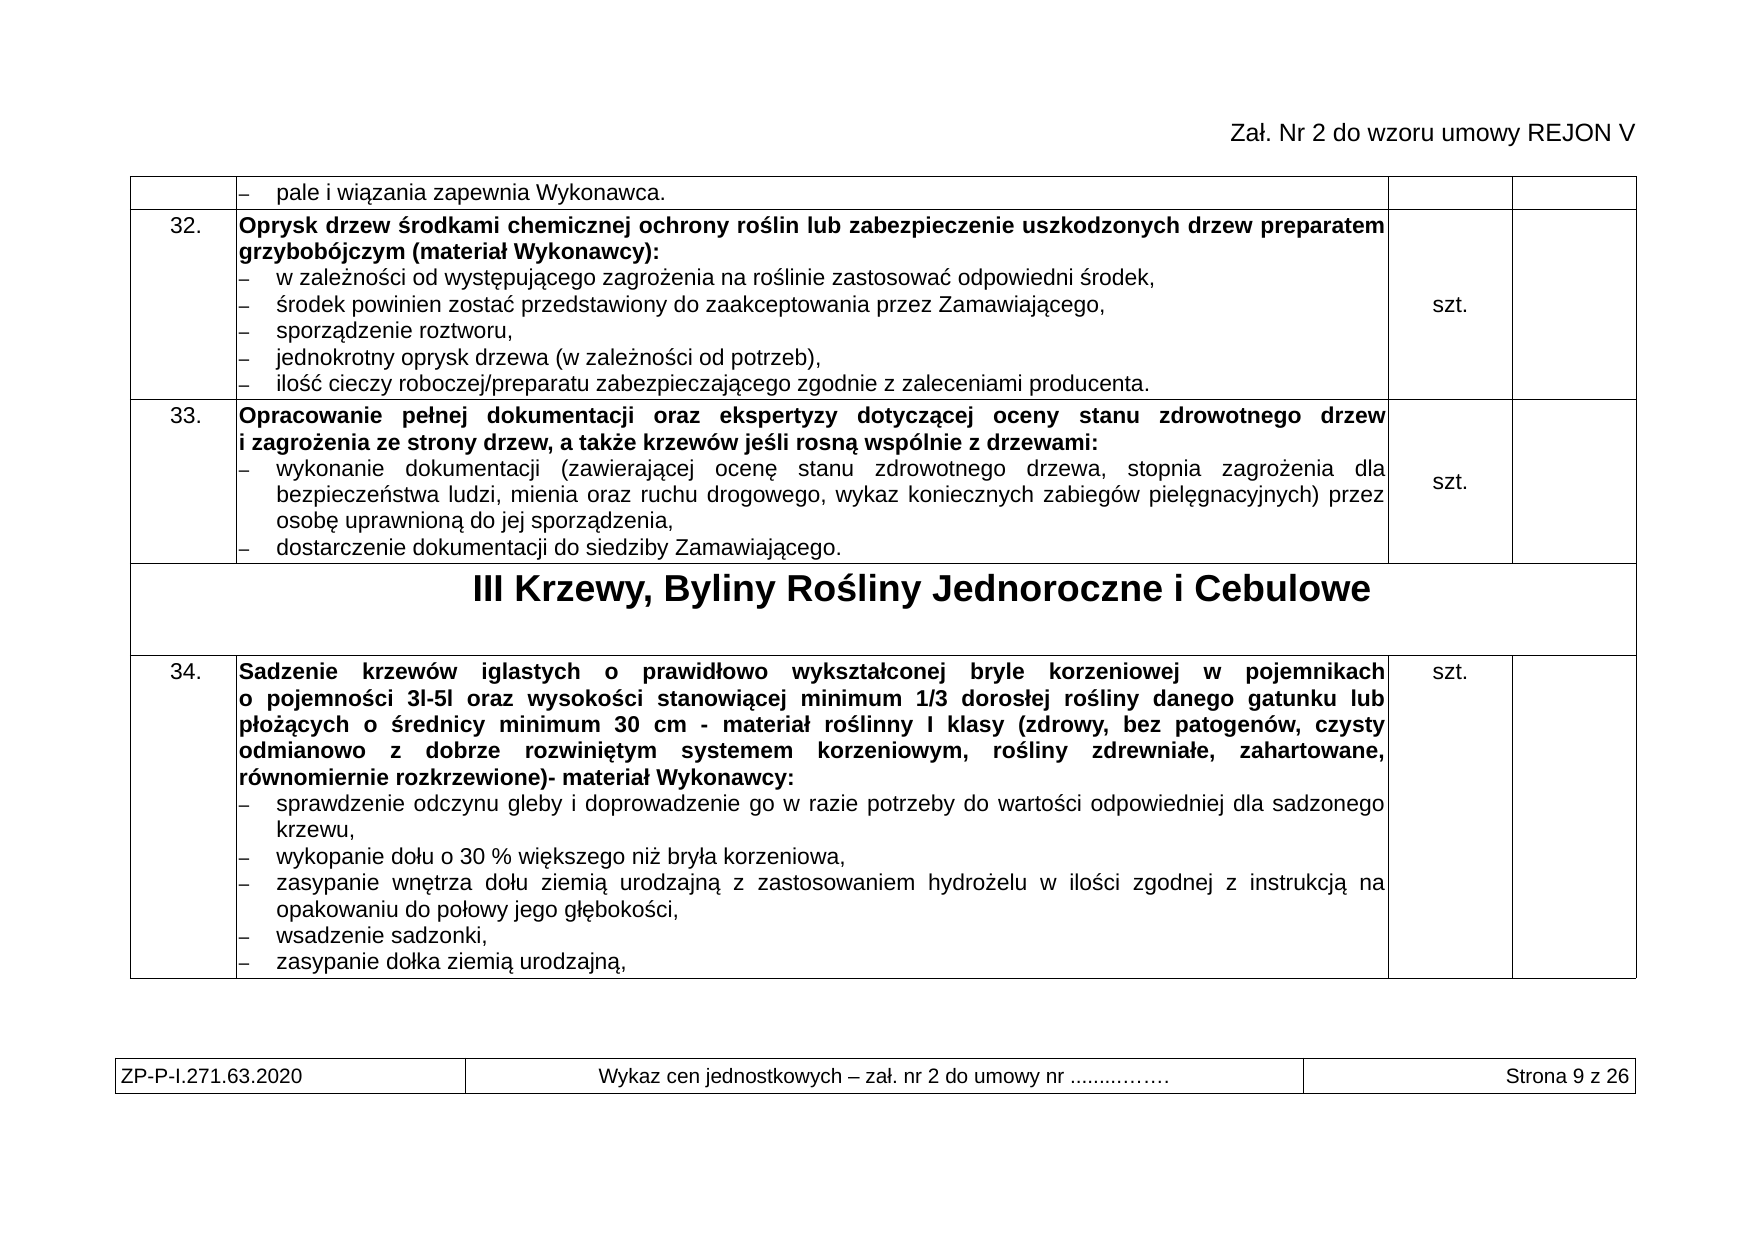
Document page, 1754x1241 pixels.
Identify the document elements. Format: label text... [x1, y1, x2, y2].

table_cell [1513, 656, 1636, 977]
table_cell [131, 400, 236, 563]
table_cell szt. [1389, 400, 1512, 563]
table_cell [131, 177, 236, 209]
table_cell szt. [1389, 656, 1512, 977]
table_cell Sadzenie krzewów iglastych o prawidłowo wykształconej bryle korzeniowej w pojemnikach o pojemności 3l-5l oraz wysokości stanowiącej minimum 1/3 dorosłej rośliny danego gatunku lub płożących o średnicy minimum 30 cm - materiał roślinny I klasy (zdrowy, bez patogenów, czysty odmianowo z dobrze rozwiniętym systemem korzeniowym, rośliny zdrewniałe, zahartowane, równomiernie rozkrzewione)- materiał Wykonawcy: sprawdzenie odczynu gleby i doprowadzenie go w razie potrzeby do wartości odpowiedniej dla sadzonego krzewu, wykopanie dołu o 30 % większego niż bryła korzeniowa, zasypanie wnętrza dołu ziemią urodzajną z zastosowaniem hydrożelu w ilości zgodnej z instrukcją na opakowaniu do połowy jego głębokości, wsadzenie sadzonki, zasypanie dołka ziemią urodzajną, zagęszczenie wierzchniej warstwy ziemi urodzajnej, ściółkowanie rozdrobnioną korą z drzew iglastych w obrębie misy - warstwa 5 cm, podlanie sadzonki (minimum 10l wody na 1 krzew przez okres 5 dni, 1 raz dziennie). [237, 656, 1388, 977]
table_cell [1513, 210, 1636, 399]
table_cell [131, 656, 236, 977]
table_cell Opracowanie pełnej dokumentacji oraz ekspertyzy dotyczącej oceny stanu zdrowotnego drzew i zagrożenia ze strony drzew, a także krzewów jeśli rosną wspólnie z drzewami: wykonanie dokumentacji (zawierającej ocenę stanu zdrowotnego drzewa, stopnia zagrożenia dla bezpieczeństwa ludzi, mienia oraz ruchu drogowego, wykaz koniecznych zabiegów pielęgnacyjnych) przez osobę uprawnioną do jej sporządzenia, dostarczenie dokumentacji do siedziby Zamawiającego. [237, 400, 1388, 563]
table_cell Oprysk drzew środkami chemicznej ochrony roślin lub zabezpieczenie uszkodzonych drzew preparatem grzybobójczym (materiał Wykonawcy): w zależności od występującego zagrożenia na roślinie zastosować odpowiedni środek, środek powinien zostać przedstawiony do zaakceptowania przez Zamawiającego, sporządzenie roztworu, jednokrotny oprysk drzewa (w zależności od potrzeb), ilość cieczy roboczej/preparatu zabezpieczającego zgodnie z zaleceniami producenta. [237, 210, 1388, 399]
table_cell III Krzewy, Byliny Rośliny Jednoroczne i Cebulowe [131, 564, 1636, 655]
table_cell Prostowanie drzew pochylonych przez wiatr lub pojazdy mechaniczne - materiał Wykonawcy: okopanie drzewa, częściowe podcięcie korzeni, ustawienie drzewa w pozycji pionowej, zasypanie dołu, wbicie pali i przywiązanie drzewa, pale i wiązania zapewnia Wykonawca. [237, 177, 1388, 209]
table_cell [1389, 177, 1512, 209]
table_cell [1513, 400, 1636, 563]
table_cell [131, 210, 236, 399]
table_cell szt. [1389, 210, 1512, 399]
table_cell [1513, 177, 1636, 209]
